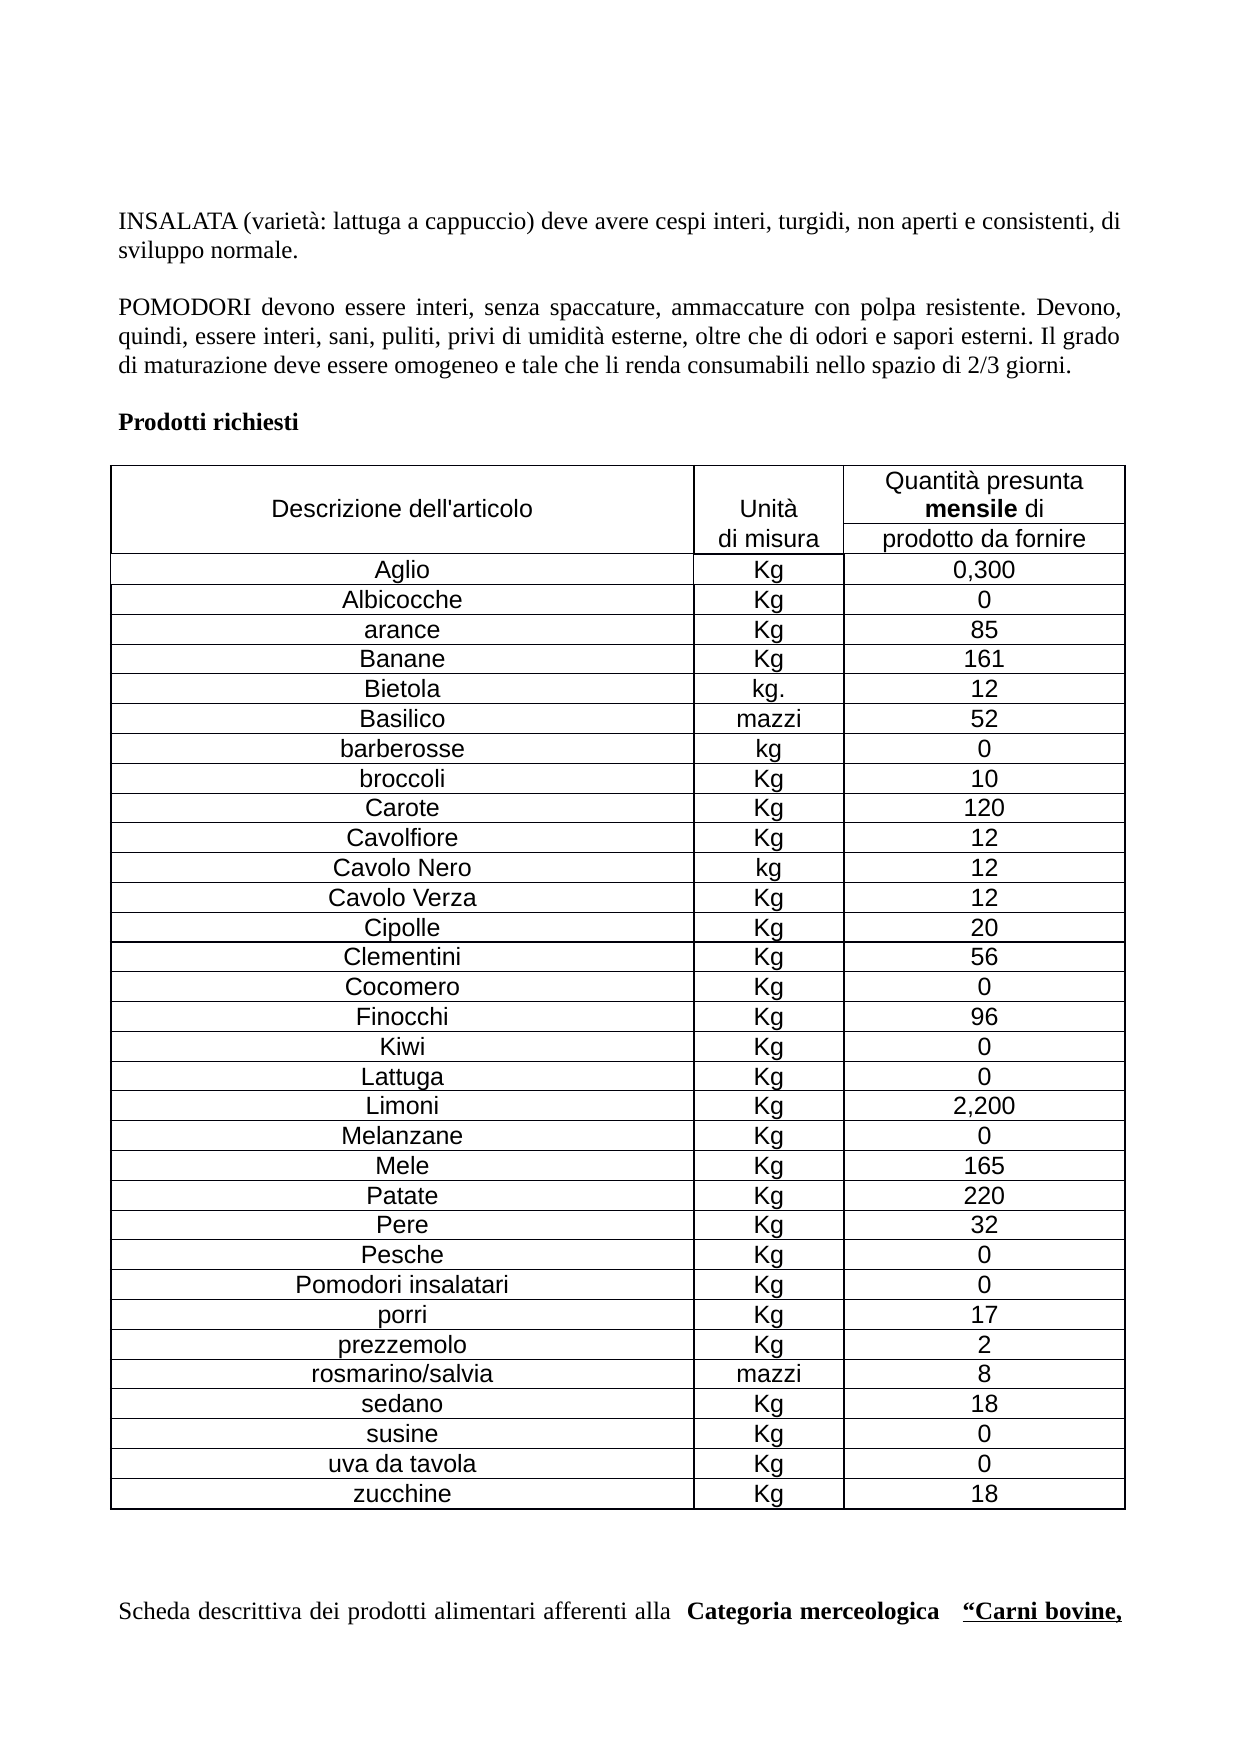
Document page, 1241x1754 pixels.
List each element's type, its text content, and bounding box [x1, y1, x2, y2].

table_cell Cavolo Nero [112, 853, 693, 882]
table_cell 18 [845, 1479, 1124, 1507]
table_cell Kg [695, 823, 843, 852]
table_cell 120 [845, 794, 1124, 822]
table_cell Kg [695, 1449, 843, 1478]
table_cell Kg [695, 1300, 843, 1329]
table_cell Kg [695, 1330, 843, 1358]
table_cell Kg [695, 1479, 843, 1507]
text Scheda descrittiva dei prodotti alimentari afferenti alla Categoria merceologica “Carni bovine, [118, 1596, 1122, 1624]
table_cell 12 [845, 853, 1124, 882]
table_cell Kg [695, 972, 843, 1001]
table_cell Pere [112, 1211, 693, 1239]
table_cell 12 [845, 674, 1124, 703]
table_cell Carote [112, 794, 693, 822]
table_cell 0 [845, 734, 1124, 763]
table_cell 0 [845, 1449, 1124, 1478]
table_cell di misura [695, 523, 843, 553]
table_cell 85 [845, 615, 1124, 643]
table_cell porri [112, 1300, 693, 1329]
table_cell Kiwi [112, 1032, 693, 1061]
table_cell 220 [845, 1181, 1124, 1209]
table_cell Aglio [111, 554, 693, 584]
table_header Descrizione dell'articolo [112, 466, 693, 523]
table_cell zucchine [112, 1479, 693, 1507]
table_cell Patate [112, 1181, 693, 1209]
table_cell 0 [845, 1270, 1124, 1299]
table_cell 0 [845, 1419, 1124, 1448]
table_cell 52 [845, 704, 1124, 733]
table_cell Cipolle [112, 913, 693, 941]
table_cell 32 [845, 1211, 1124, 1239]
table_cell Kg [694, 555, 843, 584]
table_cell Bietola [112, 674, 693, 703]
table_cell Kg [695, 615, 843, 643]
table_cell 0,300 [845, 554, 1124, 584]
table_cell susine [112, 1419, 693, 1448]
table_cell Banane [112, 645, 693, 673]
table_cell rosmarino/salvia [112, 1360, 693, 1388]
table_cell kg [695, 853, 843, 882]
table_cell Basilico [112, 704, 693, 733]
text INSALATA (varietà: lattuga a cappuccio) deve avere cespi interi, turgidi, non aperti e consistenti, di sviluppo normale. [118, 206, 1122, 263]
text POMODORI devono essere interi, senza spaccature, ammaccature con polpa resistente. Devono, quindi, essere interi, sani, puliti, privi di umidità esterne, oltre che di odori e sapori esterni. Il grado di maturazione deve essere omogeneo e tale che li renda consumabili nello spazio di 2/3 giorni. [118, 292, 1122, 378]
table_header Quantità presunta mensile di [844, 466, 1124, 523]
table_cell 0 [845, 972, 1124, 1001]
table_cell Clementini [112, 943, 693, 971]
table_cell 20 [845, 913, 1124, 941]
table_cell arance [112, 615, 693, 643]
table_cell mazzi [695, 1360, 843, 1388]
table_cell 96 [845, 1002, 1124, 1031]
table_cell mazzi [695, 704, 843, 733]
table_cell Albicocche [112, 585, 693, 614]
table_cell Kg [695, 1419, 843, 1448]
table_cell Kg [695, 794, 843, 822]
table_cell barberosse [112, 734, 693, 763]
table_cell kg. [695, 674, 843, 703]
table_cell 2 [845, 1330, 1124, 1358]
table_cell 0 [845, 585, 1124, 614]
table_cell 18 [845, 1389, 1124, 1418]
table_cell 10 [845, 764, 1124, 792]
table_cell Kg [695, 1151, 843, 1180]
table_cell Kg [695, 1211, 843, 1239]
text Prodotti richiesti [118, 407, 1122, 436]
table_cell [112, 523, 693, 553]
table_cell broccoli [112, 764, 693, 792]
table_cell 56 [845, 943, 1124, 971]
table_cell kg [695, 734, 843, 763]
table_cell Kg [695, 1240, 843, 1269]
table_cell Mele [112, 1151, 693, 1180]
table_cell Kg [695, 1002, 843, 1031]
table_cell Kg [695, 1091, 843, 1120]
table_cell 17 [845, 1300, 1124, 1329]
table_cell 2,200 [845, 1091, 1124, 1120]
table_cell Pomodori insalatari [112, 1270, 693, 1299]
table_cell Kg [695, 913, 843, 941]
table_cell prodotto da fornire [844, 524, 1124, 553]
table_cell Kg [695, 585, 843, 614]
table_cell Finocchi [112, 1002, 693, 1031]
table_cell sedano [112, 1389, 693, 1418]
table_cell 161 [845, 645, 1124, 673]
table_cell 0 [845, 1240, 1124, 1269]
table_cell Melanzane [112, 1121, 693, 1150]
table_cell Cocomero [112, 972, 693, 1001]
table_cell 0 [845, 1032, 1124, 1061]
table_cell 12 [845, 823, 1124, 852]
table_cell Kg [695, 1032, 843, 1061]
table_cell uva da tavola [112, 1449, 693, 1478]
table_cell Kg [695, 1270, 843, 1299]
table_cell Kg [695, 1181, 843, 1209]
table_cell prezzemolo [112, 1330, 693, 1358]
table_cell 12 [845, 883, 1124, 912]
table_cell Kg [695, 883, 843, 912]
table_cell Kg [695, 1062, 843, 1090]
table_cell Kg [695, 764, 843, 792]
table_cell 0 [845, 1121, 1124, 1150]
table_cell Limoni [112, 1091, 693, 1120]
table_cell Lattuga [112, 1062, 693, 1090]
table_cell 0 [845, 1062, 1124, 1090]
table_cell 165 [845, 1151, 1124, 1180]
table_cell Cavolfiore [112, 823, 693, 852]
table_cell Kg [695, 943, 843, 971]
table_cell Kg [695, 1121, 843, 1150]
table_cell Cavolo Verza [112, 883, 693, 912]
table_cell 8 [845, 1360, 1124, 1388]
table_cell Kg [695, 645, 843, 673]
table_header Unità [695, 466, 843, 523]
table_cell Pesche [112, 1240, 693, 1269]
table_cell Kg [695, 1389, 843, 1418]
